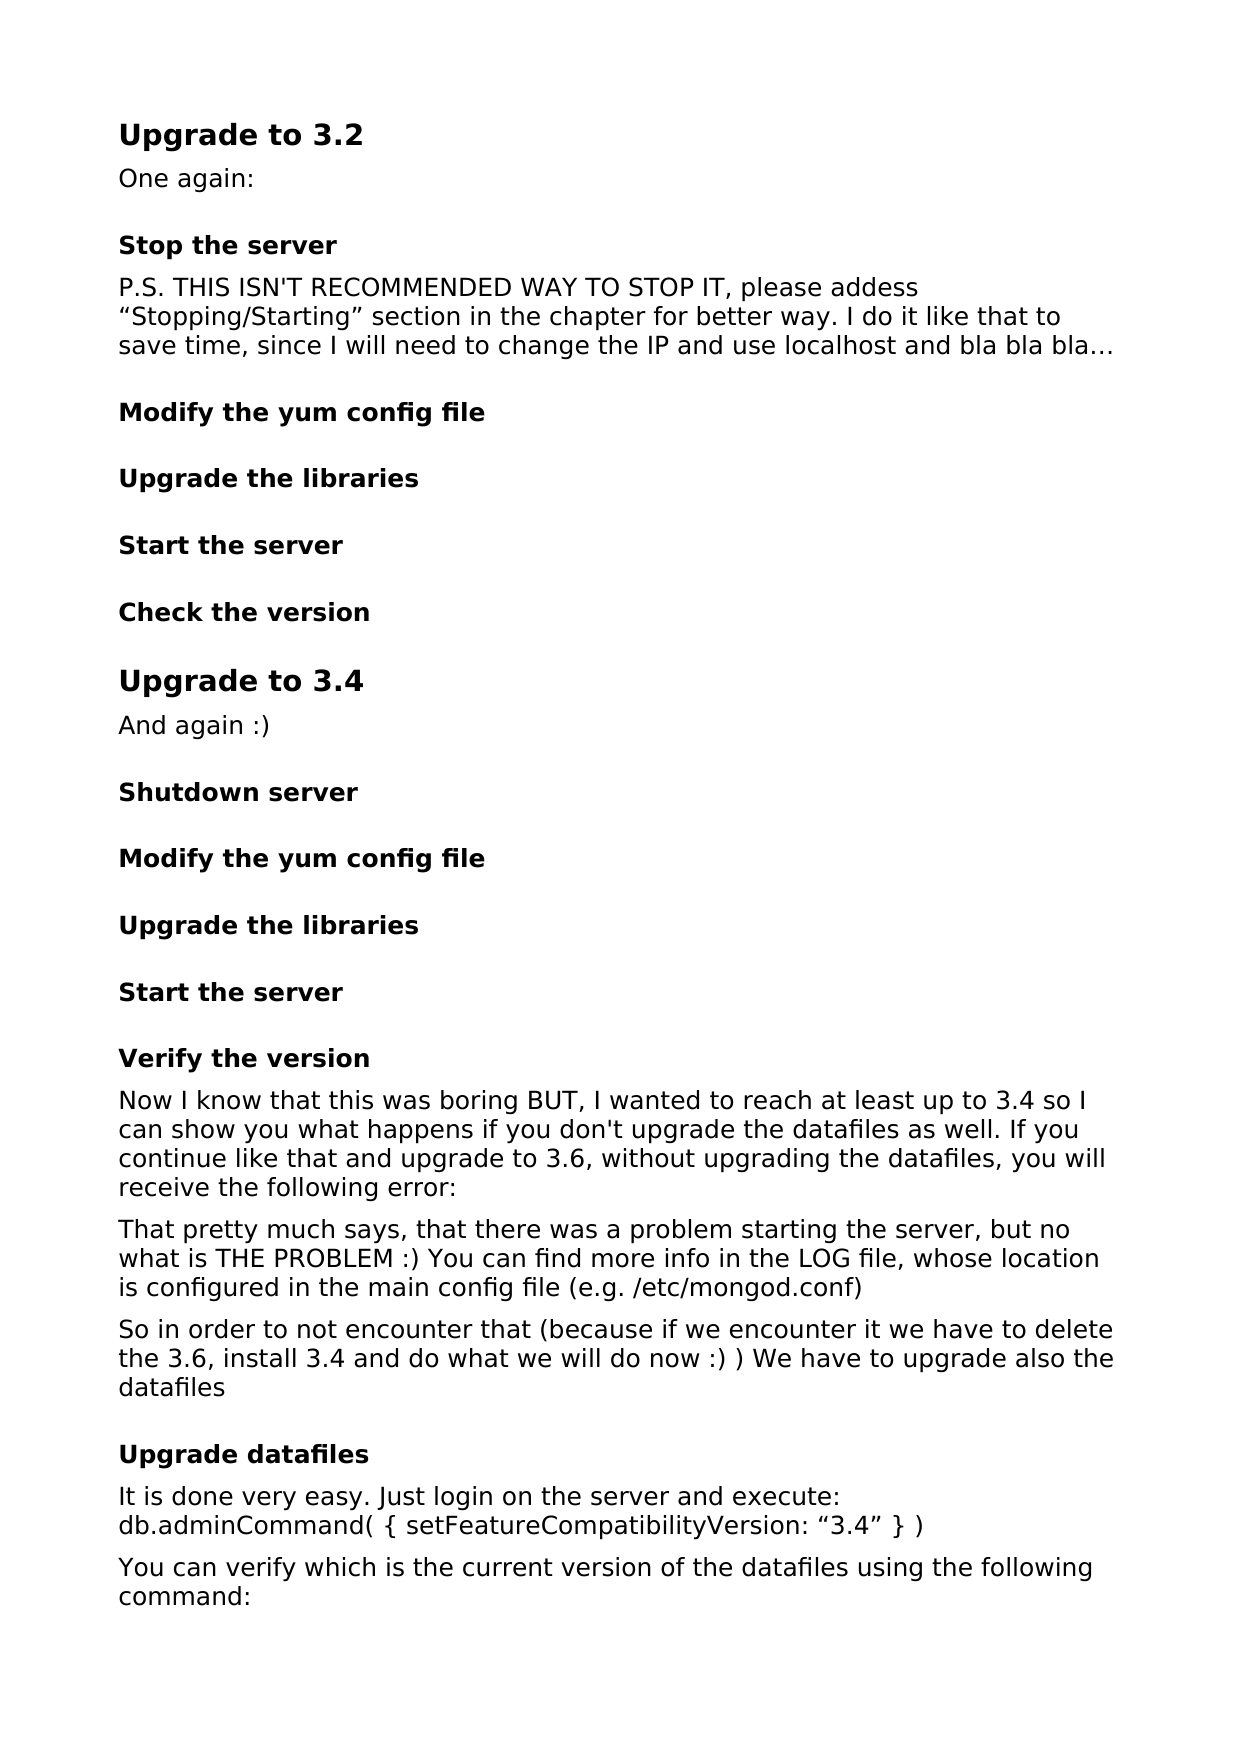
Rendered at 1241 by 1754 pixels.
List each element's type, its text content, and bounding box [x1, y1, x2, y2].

subtitle Stop the server [118, 231, 1122, 260]
text P.S. THIS ISN'T RECOMMENDED WAY TO STOP IT, please addess “Stopping/Starting” section in the chapter for better way. I do it like that to save time, since I will need to change the IP and use localhost and bla bla bla… [118, 273, 1122, 360]
subtitle Upgrade datafiles [118, 1440, 1122, 1469]
subtitle Start the server [118, 978, 1122, 1007]
subtitle Upgrade the libraries [118, 911, 1122, 940]
text Now I know that this was boring BUT, I wanted to reach at least up to 3.4 so I can show you what happens if you don't upgrade the datafiles as well. If you continue like that and upgrade to 3.6, without upgrading the datafiles, you will receive the following error: [118, 1086, 1122, 1203]
subtitle Upgrade the libraries [118, 464, 1122, 494]
subtitle Upgrade to 3.4 [118, 664, 1122, 698]
text So in order to not encounter that (because if we encounter it we have to delete the 3.6, install 3.4 and do what we will do now :) ) We have to upgrade also the datafiles [118, 1315, 1122, 1403]
text And again :) [118, 711, 1122, 740]
subtitle Shutdown server [118, 778, 1122, 807]
subtitle Start the server [118, 531, 1122, 560]
text You can verify which is the current version of the datafiles using the following command: [118, 1553, 1122, 1611]
subtitle Check the version [118, 598, 1122, 627]
subtitle Verify the version [118, 1044, 1122, 1073]
text It is done very easy. Just login on the server and execute: db.adminCommand( { setFeatureCompatibilityVersion: “3.4” } ) [118, 1482, 1122, 1540]
text That pretty much says, that there was a problem starting the server, but no what is THE PROBLEM :) You can find more info in the LOG file, whose location is configured in the main config file (e.g. /etc/mongod.conf) [118, 1215, 1122, 1303]
text One again: [118, 164, 1122, 194]
subtitle Upgrade to 3.2 [118, 118, 1122, 152]
subtitle Modify the yum config file [118, 844, 1122, 873]
subtitle Modify the yum config file [118, 398, 1122, 427]
